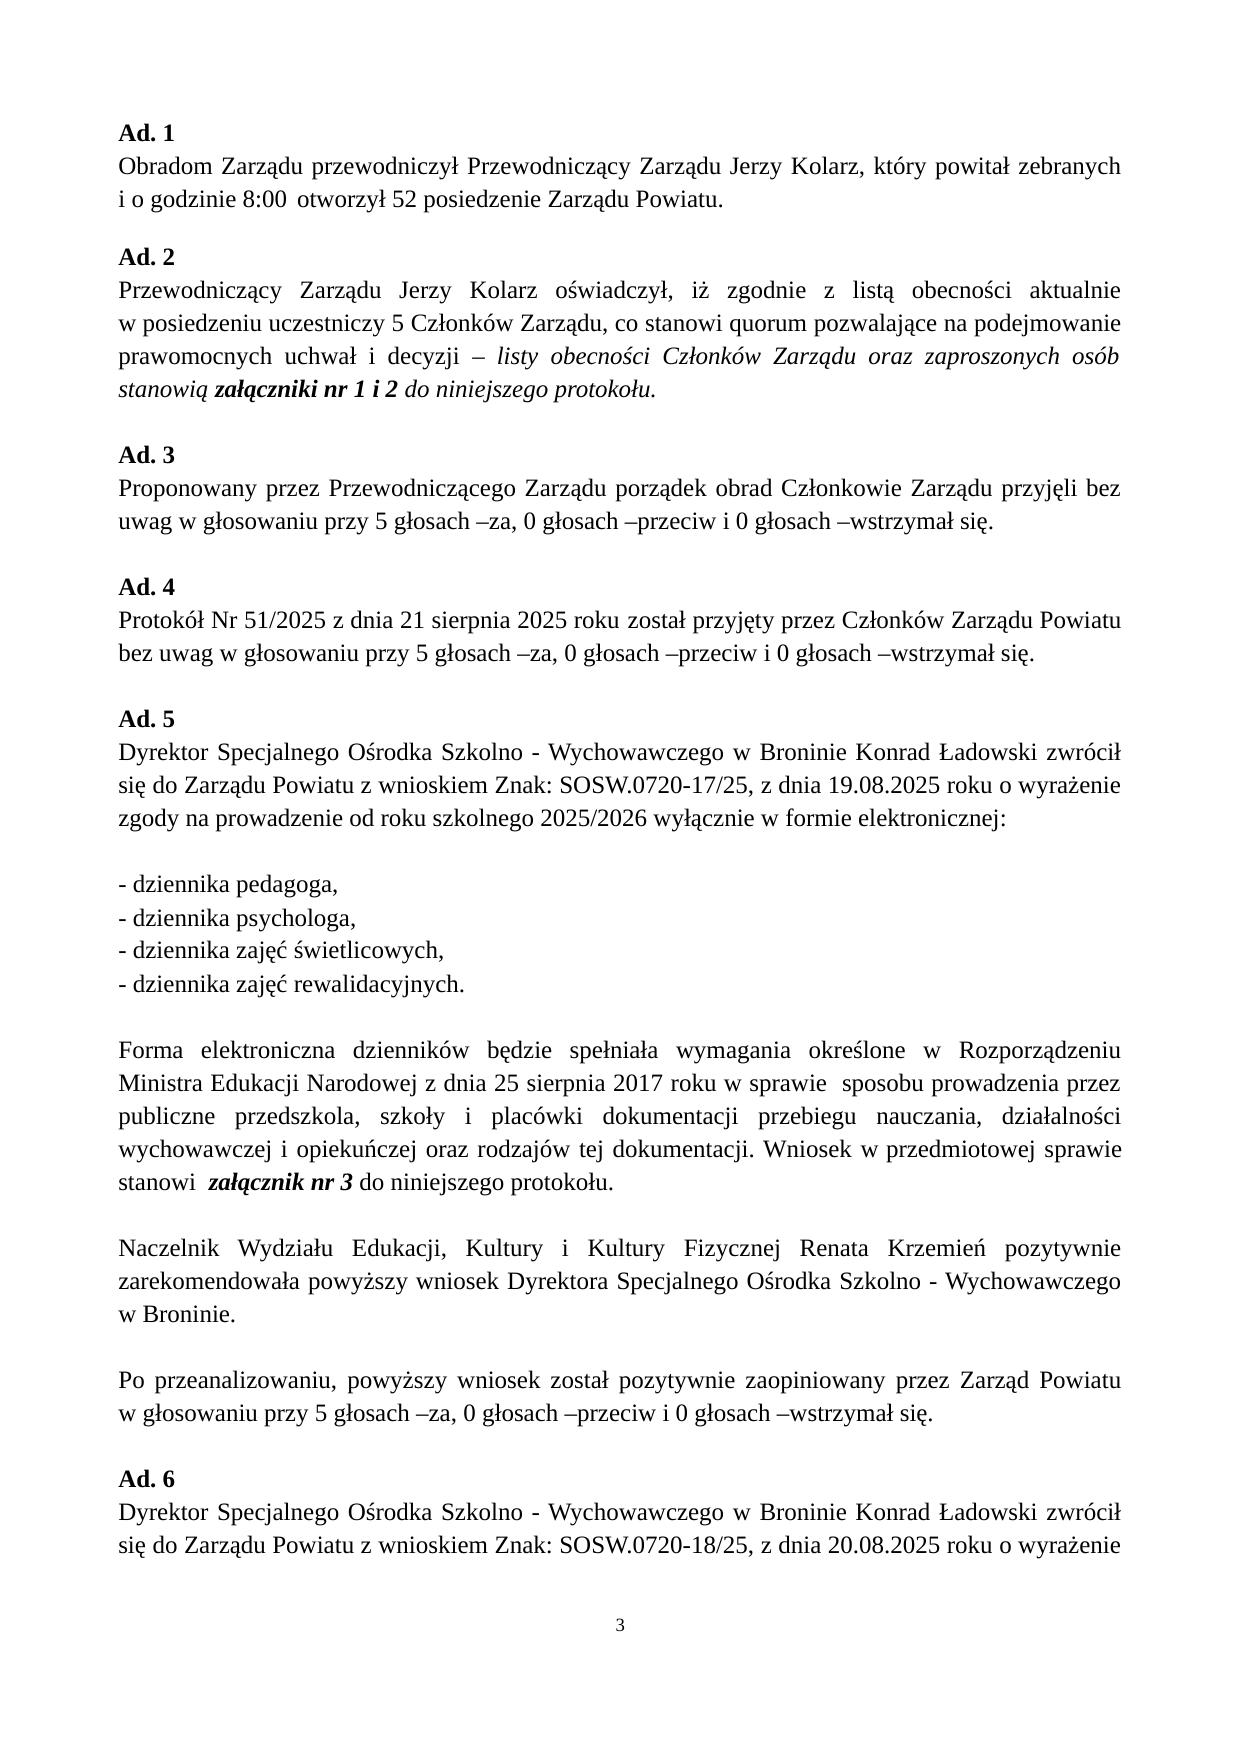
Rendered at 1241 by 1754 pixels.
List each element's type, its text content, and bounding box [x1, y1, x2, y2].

text Ad. 4 [118, 572, 1122, 601]
text - dziennika zajęć rewalidacyjnych. [118, 969, 1122, 997]
text - dziennika pedagoga, [118, 869, 1122, 898]
text Po przeanalizowaniu, powyższy wniosek został pozytywnie zaopiniowany przez Zarząd Powiatu w głosowaniu przy 5 głosach –za, 0 głosach –przeciw i 0 głosach –wstrzymał się. [118, 1365, 1122, 1427]
text Forma elektroniczna dzienników będzie spełniała wymagania określone w Rozporządzeniu Ministra Edukacji Narodowej z dnia 25 sierpnia 2017 roku w sprawie sposobu prowadzenia przez publiczne przedszkola, szkoły i placówki dokumentacji przebiegu nauczania, działalności wychowawczej i opiekuńczej oraz rodzajów tej dokumentacji. Wniosek w przedmiotowej sprawie stanowi załącznik nr 3 do niniejszego protokołu. [118, 1035, 1122, 1196]
text Dyrektor Specjalnego Ośrodka Szkolno - Wychowawczego w Broninie Konrad Ładowski zwrócił się do Zarządu Powiatu z wnioskiem Znak: SOSW.0720-17/25, z dnia 19.08.2025 roku o wyrażenie zgody na prowadzenie od roku szkolnego 2025/2026 wyłącznie w formie elektronicznej: [118, 737, 1122, 832]
text Protokół Nr 51/2025 z dnia 21 sierpnia 2025 roku został przyjęty przez Członków Zarządu Powiatu bez uwag w głosowaniu przy 5 głosach –za, 0 głosach –przeciw i 0 głosach –wstrzymał się. [118, 605, 1122, 667]
text - dziennika psychologa, [118, 903, 1122, 931]
text Przewodniczący Zarządu Jerzy Kolarz oświadczył, iż zgodnie z listą obecności aktualnie w posiedzeniu uczestniczy 5 Członków Zarządu, co stanowi quorum pozwalające na podejmowanie prawomocnych uchwał i decyzji – listy obecności Członków Zarządu oraz zaproszonych osób stanowią załączniki nr 1 i 2 do niniejszego protokołu. [118, 275, 1122, 403]
text Ad. 1 [118, 118, 1122, 147]
text Proponowany przez Przewodniczącego Zarządu porządek obrad Członkowie Zarządu przyjęli bez uwag w głosowaniu przy 5 głosach –za, 0 głosach –przeciw i 0 głosach –wstrzymał się. [118, 473, 1122, 535]
text Dyrektor Specjalnego Ośrodka Szkolno - Wychowawczego w Broninie Konrad Ładowski zwrócił się do Zarządu Powiatu z wnioskiem Znak: SOSW.0720-18/25, z dnia 20.08.2025 roku o wyrażenie [118, 1497, 1122, 1559]
text Naczelnik Wydziału Edukacji, Kultury i Kultury Fizycznej Renata Krzemień pozytywnie zarekomendowała powyższy wniosek Dyrektora Specjalnego Ośrodka Szkolno - Wychowawczego w Broninie. [118, 1233, 1122, 1328]
text Obradom Zarządu przewodniczył Przewodniczący Zarządu Jerzy Kolarz, który powitał zebranych i o godzinie 8:00 otworzył 52 posiedzenie Zarządu Powiatu. [118, 151, 1122, 213]
text Ad. 5 [118, 704, 1122, 733]
text Ad. 6 [118, 1464, 1122, 1493]
text Ad. 2 [118, 242, 1122, 271]
text - dziennika zajęć świetlicowych, [118, 936, 1122, 964]
text Ad. 3 [118, 440, 1122, 469]
